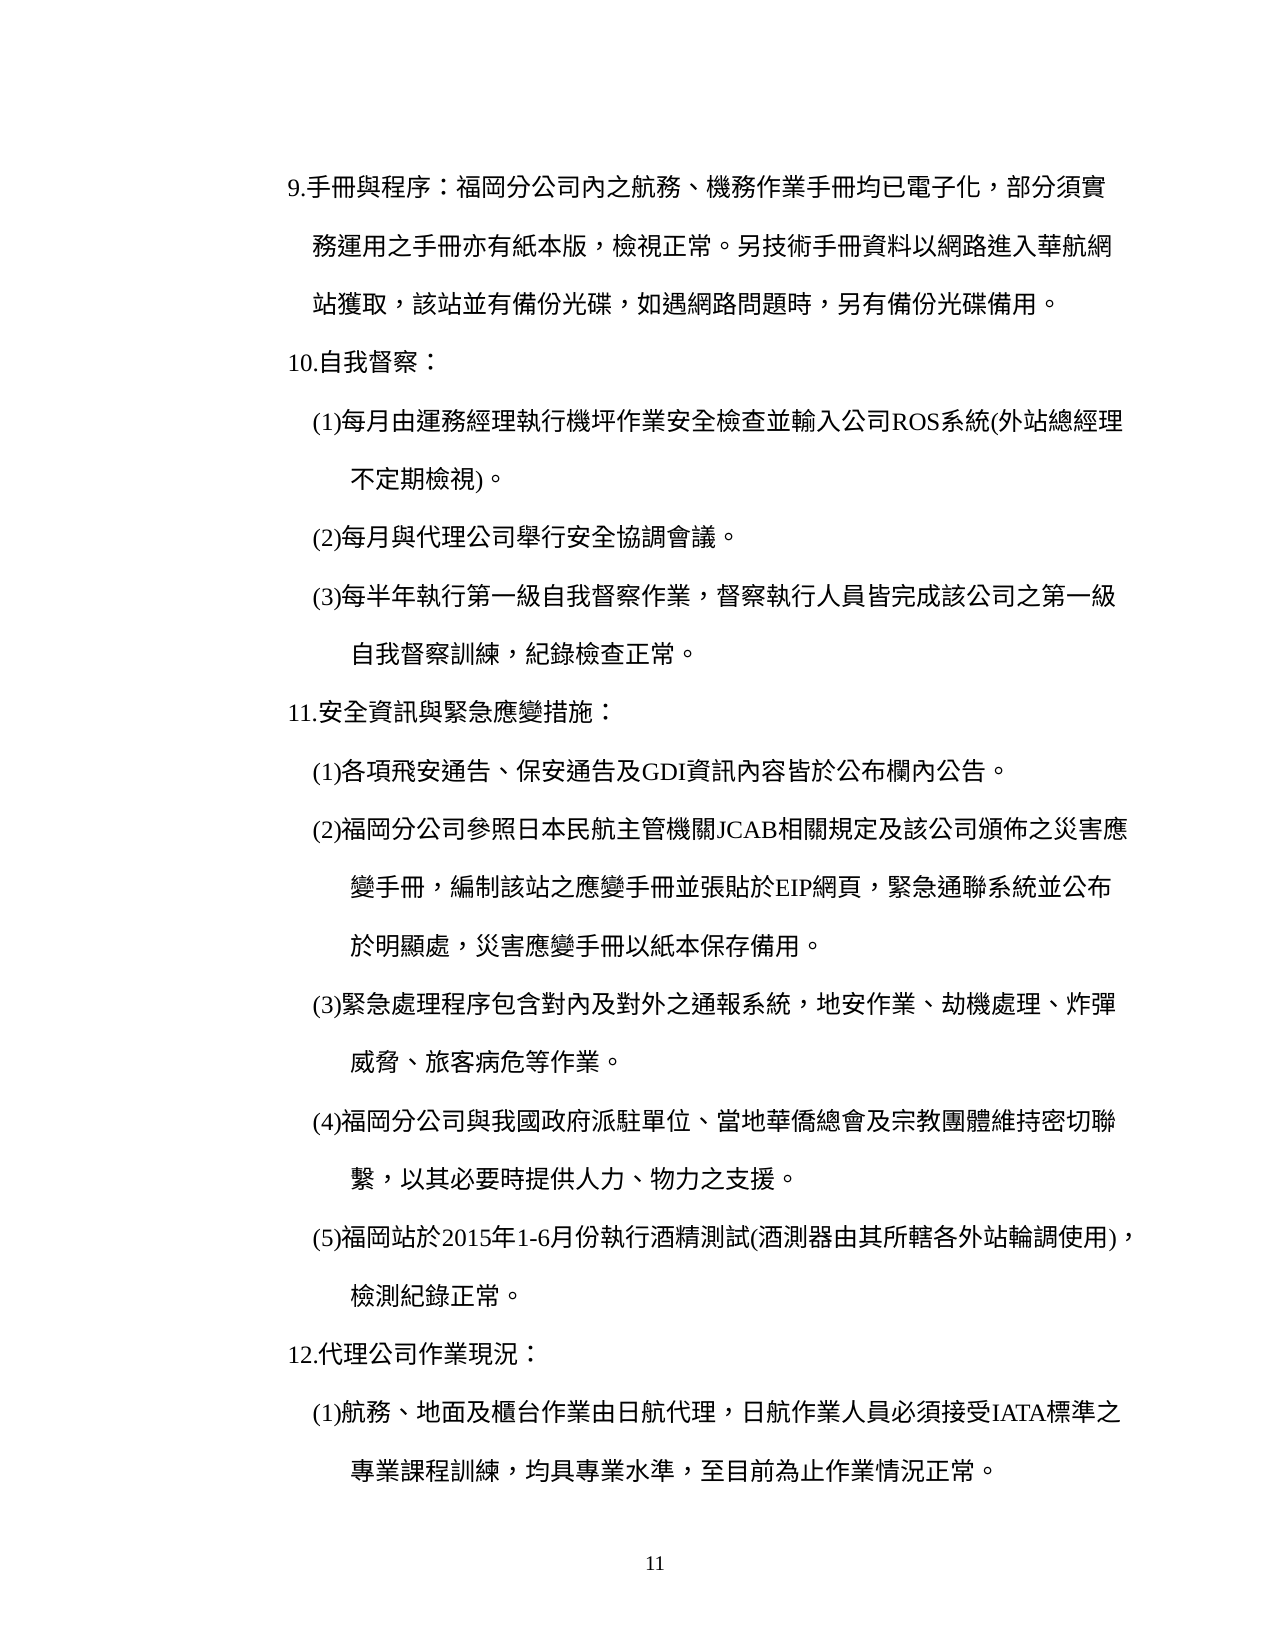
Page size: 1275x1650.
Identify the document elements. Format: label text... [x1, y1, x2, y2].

text (3)緊急處理程序包含對內及對外之通報系統，地安作業、劫機處理、炸彈威脅、旅客病危等作業。 [312, 967, 1134, 1083]
text (1)每月由運務經理執行機坪作業安全檢查並輸入公司ROS系統(外站總經理不定期檢視)。 [312, 383, 1134, 500]
text 12.代理公司作業現況： [287, 1317, 1122, 1375]
text (2)福岡分公司參照日本民航主管機關JCAB相關規定及該公司頒佈之災害應變手冊，編制該站之應變手冊並張貼於EIP網頁，緊急通聯系統並公布於明顯處，災害應變手冊以紙本保存備用。 [312, 792, 1134, 967]
text (1)各項飛安通告、保安通告及GDI資訊內容皆於公布欄內公告。 [312, 733, 1134, 792]
text (2)每月與代理公司舉行安全協調會議。 [312, 500, 1134, 558]
text 10.自我督察： [287, 325, 1122, 383]
text 11.安全資訊與緊急應變措施： [287, 675, 1122, 733]
text 9.手冊與程序：福岡分公司內之航務、機務作業手冊均已電子化，部分須實務運用之手冊亦有紙本版，檢視正常。另技術手冊資料以網路進入華航網站獲取，該站並有備份光碟，如遇網路問題時，另有備份光碟備用。 [287, 150, 1122, 325]
text (3)每半年執行第一級自我督察作業，督察執行人員皆完成該公司之第一級自我督察訓練，紀錄檢查正常。 [312, 558, 1134, 675]
text (5)福岡站於2015年1-6月份執行酒精測試(酒測器由其所轄各外站輪調使用)，檢測紀錄正常。 [312, 1200, 1134, 1317]
text (4)福岡分公司與我國政府派駐單位、當地華僑總會及宗教團體維持密切聯繫，以其必要時提供人力、物力之支援。 [312, 1083, 1134, 1200]
text (1)航務、地面及櫃台作業由日航代理，日航作業人員必須接受IATA標準之專業課程訓練，均具專業水準，至目前為止作業情況正常。 [312, 1375, 1134, 1492]
